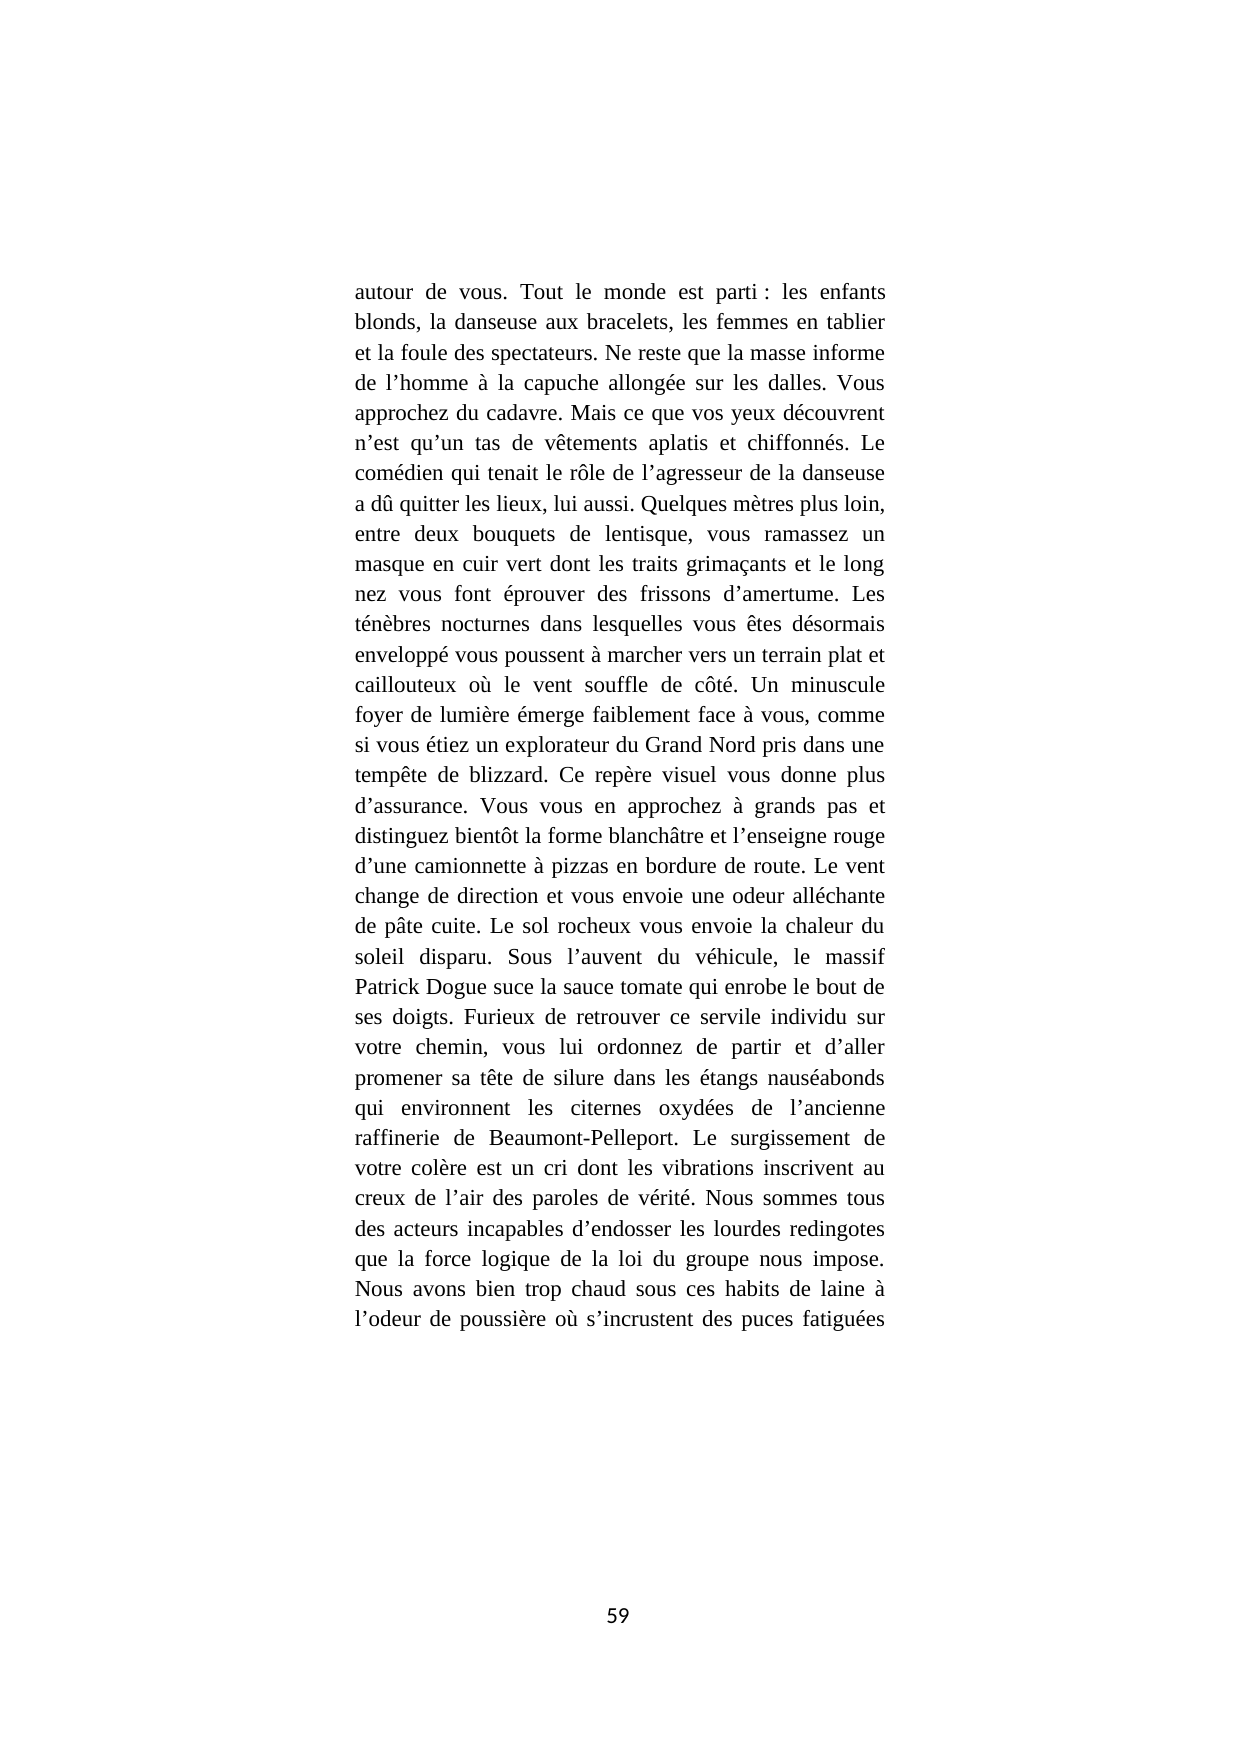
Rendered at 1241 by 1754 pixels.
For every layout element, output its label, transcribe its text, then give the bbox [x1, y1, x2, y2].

text autour de vous. Tout le monde est parti : les enfants blonds, la danseuse aux bracelets, les femmes en tablier et la foule des spectateurs. Ne reste que la masse informe de l’homme à la capuche allongée sur les dalles. Vous approchez du cadavre. Mais ce que vos yeux découvrent n’est qu’un tas de vêtements aplatis et chiffonnés. Le comédien qui tenait le rôle de l’agresseur de la danseuse a dû quitter les lieux, lui aussi. Quelques mètres plus loin, entre deux bouquets de lentisque, vous ramassez un masque en cuir vert dont les traits grimaçants et le long nez vous font éprouver des frissons d’amertume. Les ténèbres nocturnes dans lesquelles vous êtes désormais enveloppé vous poussent à marcher vers un terrain plat et caillouteux où le vent souffle de côté. Un minuscule foyer de lumière émerge faiblement face à vous, comme si vous étiez un explorateur du Grand Nord pris dans une tempête de blizzard. Ce repère visuel vous donne plus d’assurance. Vous vous en approchez à grands pas et distinguez bientôt la forme blanchâtre et l’enseigne rouge d’une camionnette à pizzas en bordure de route. Le vent change de direction et vous envoie une odeur alléchante de pâte cuite. Le sol rocheux vous envoie la chaleur du soleil disparu. Sous l’auvent du véhicule, le massif Patrick Dogue suce la sauce tomate qui enrobe le bout de ses doigts. Furieux de retrouver ce servile individu sur votre chemin, vous lui ordonnez de partir et d’aller promener sa tête de silure dans les étangs nauséabonds qui environnent les citernes oxydées de l’ancienne raffinerie de Beaumont-Pelleport. Le surgissement de votre colère est un cri dont les vibrations inscrivent au creux de l’air des paroles de vérité. Nous sommes tous des acteurs incapables d’endosser les lourdes redingotes que la force logique de la loi du groupe nous impose. Nous avons bien trop chaud sous ces habits de laine à l’odeur de poussière où s’incrustent des puces fatiguées [354, 278, 886, 1332]
